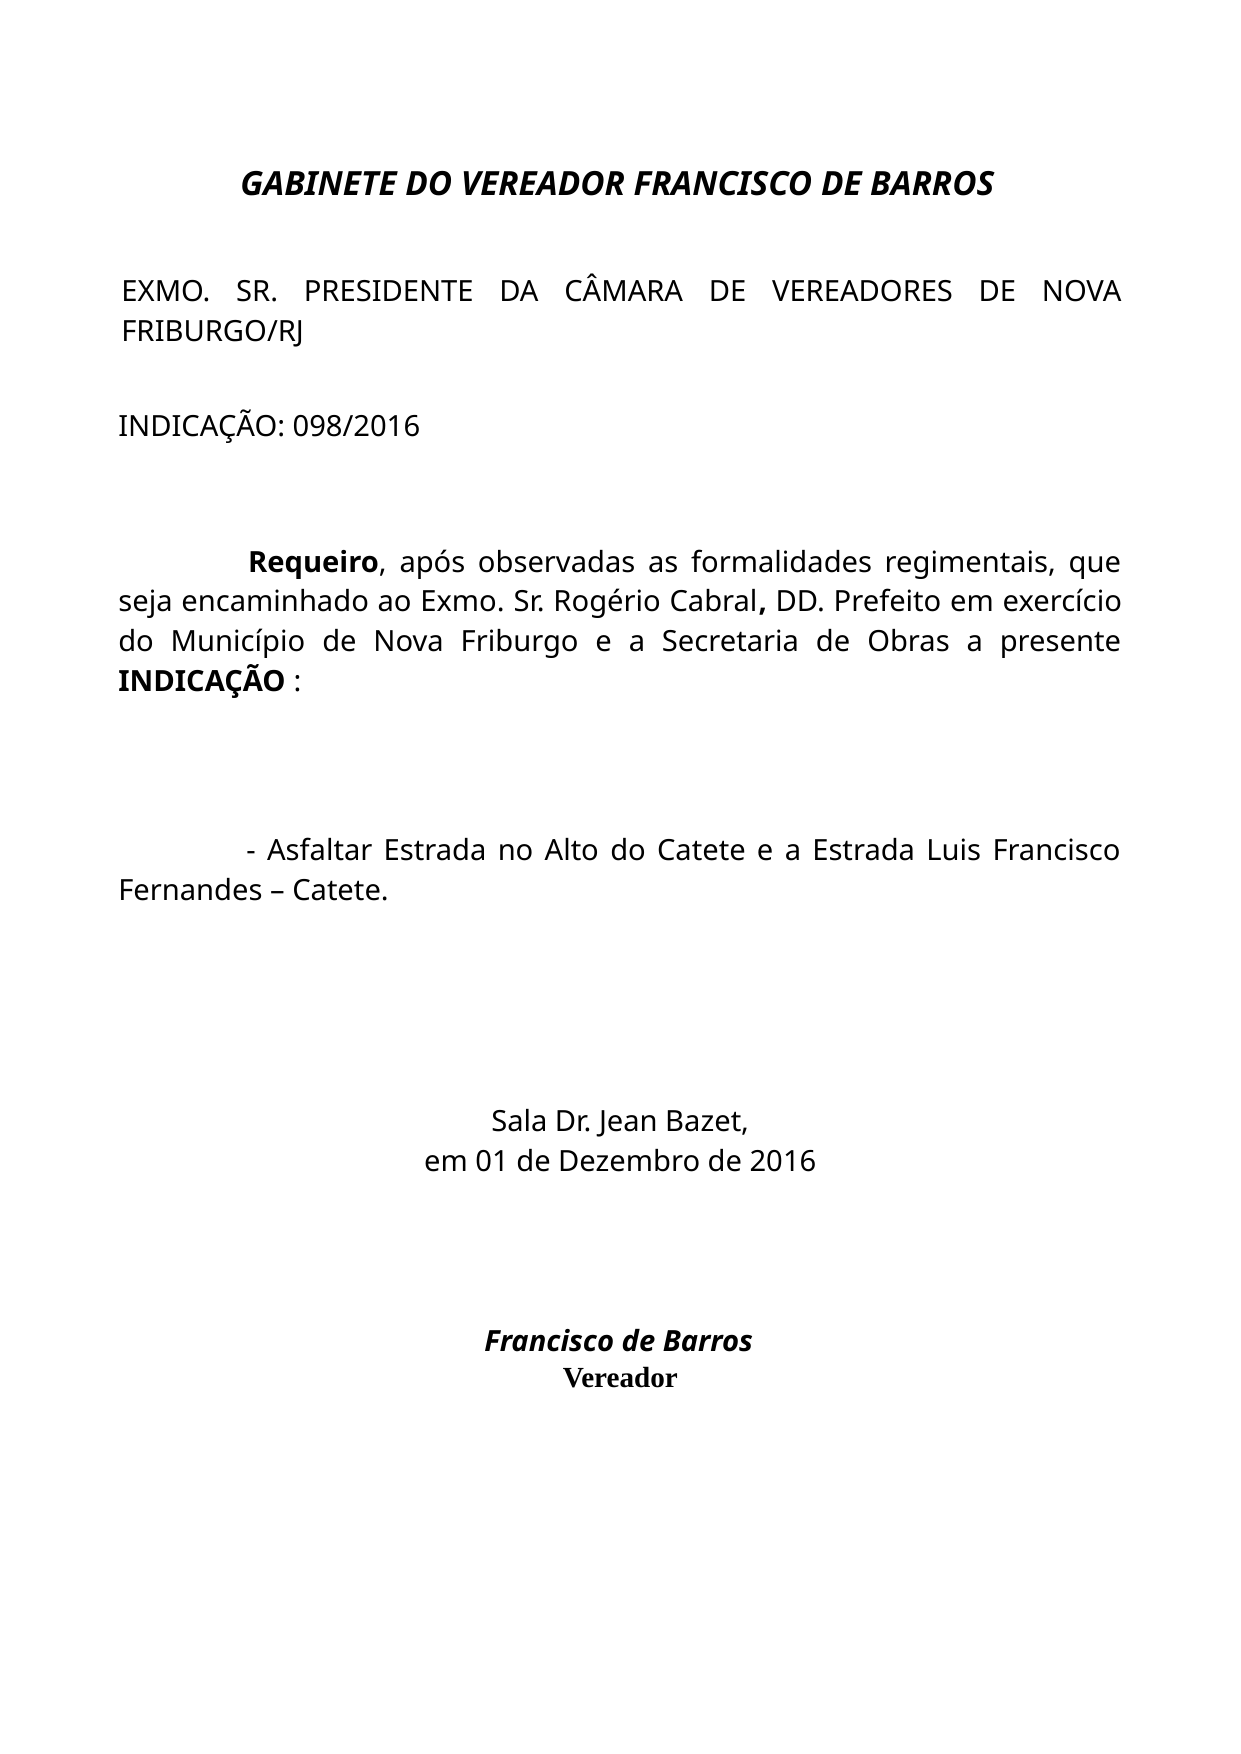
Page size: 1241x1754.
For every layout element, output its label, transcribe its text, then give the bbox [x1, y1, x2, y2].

text Vereador [118, 1360, 1122, 1393]
text EXMO. SR. PRESIDENTE DA CÂMARA DE VEREADORES DE NOVA FRIBURGO/RJ [121, 270, 1122, 349]
text em 01 de Dezembro de 2016 [118, 1140, 1122, 1180]
text Requeiro, após observadas as formalidades regimentais, que seja encaminhado ao Exmo. Sr. Rogério Cabral, DD. Prefeito em exercício do Município de Nova Friburgo e a Secretaria de Obras a presente INDICAÇÃO : [118, 541, 1122, 700]
text GABINETE DO VEREADOR FRANCISCO DE BARROS [117, 160, 1122, 206]
text - Asfaltar Estrada no Alto do Catete e a Estrada Luis Francisco Fernandes – Catete. [118, 829, 1122, 908]
text Francisco de Barros [118, 1320, 1122, 1360]
text Sala Dr. Jean Bazet, [118, 1101, 1122, 1140]
text INDICAÇÃO: 098/2016 [118, 406, 1122, 445]
